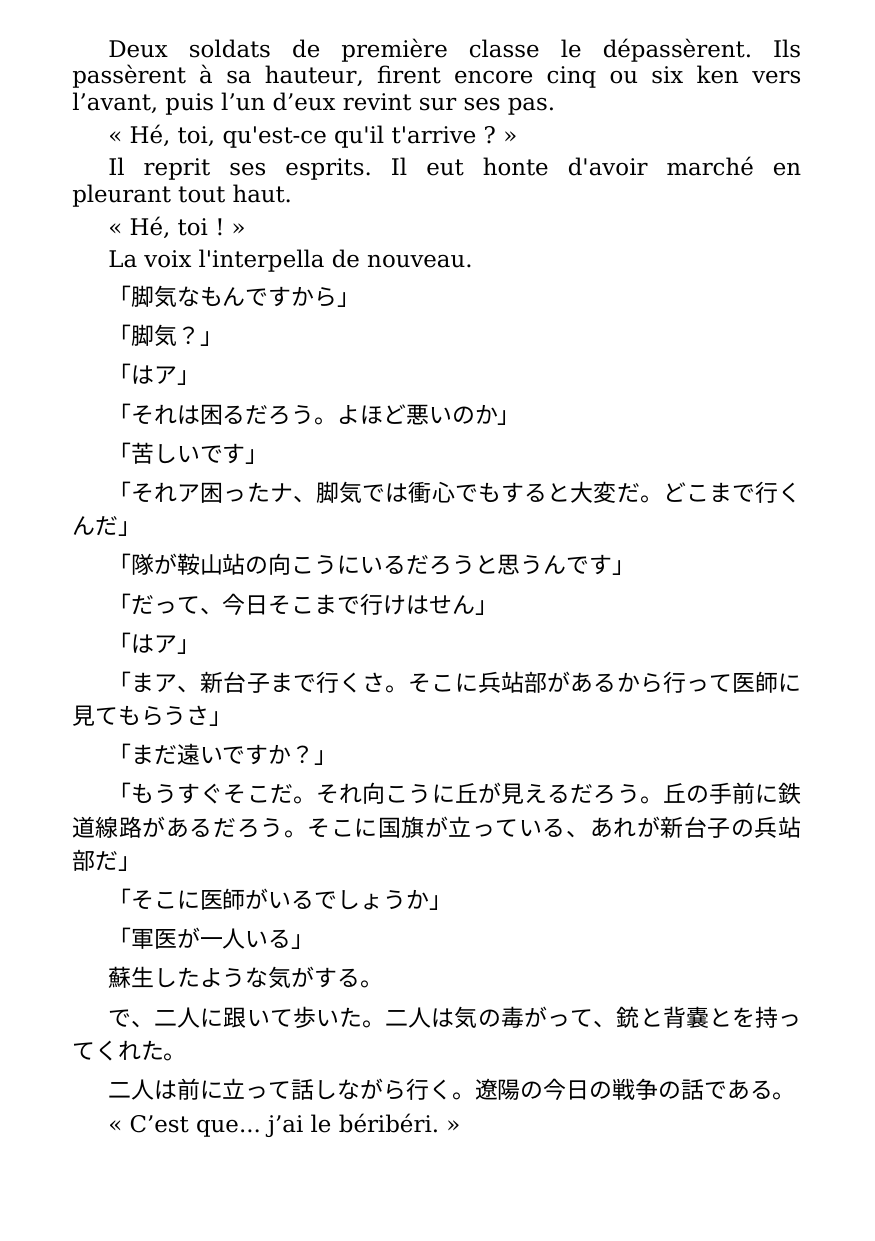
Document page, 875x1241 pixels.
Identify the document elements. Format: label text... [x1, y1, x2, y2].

text 「もうすぐそこだ。それ向こうに丘が見えるだろう。丘の手前に鉄道線路があるだろう。そこに国旗が立っている、あれが新台子の兵站部だ」 [72, 776, 802, 876]
text 「そこに医師がいるでしょうか」 [72, 882, 802, 915]
text 「脚気なもんですから」 [72, 279, 802, 312]
text 「それア困ったナ、脚気では衝心でもすると大変だ。どこまで行くんだ」 [72, 475, 802, 541]
text 「隊が鞍山站の向こうにいるだろうと思うんです」 [72, 547, 802, 581]
text La voix l'interpella de nouveau. [72, 246, 802, 273]
text 「脚気？」 [72, 318, 802, 351]
text 「はア」 [72, 626, 802, 659]
text で、二人に跟いて歩いた。二人は気の毒がって、銃と背嚢とを持ってくれた。 [72, 999, 802, 1066]
text 蘇生したような気がする。 [72, 960, 802, 993]
text 「はア」 [72, 357, 802, 391]
text 「苦しいです」 [72, 436, 802, 469]
text 「それは困るだろう。よほど悪いのか」 [72, 397, 802, 430]
text 「軍医が一人いる」 [72, 921, 802, 954]
text 二人は前に立って話しながら行く。遼陽の今日の戦争の話である。 [72, 1072, 802, 1105]
text Deux soldats de première classe le dépassèrent. Ils passèrent à sa hauteur, firent encore cinq ou six ken vers l’avant, puis l’un d’eux revint sur ses pas. [72, 36, 802, 116]
text Il reprit ses esprits. Il eut honte d'avoir marché en pleurant tout haut. [72, 154, 802, 208]
text « Hé, toi, qu'est-ce qu'il t'arrive ? » [72, 122, 802, 149]
text « Hé, toi ! » [72, 214, 802, 241]
text 「まだ遠いですか？」 [72, 737, 802, 770]
text « C’est que... j’ai le béribéri. » [72, 1111, 802, 1138]
text 「まア、新台子まで行くさ。そこに兵站部があるから行って医師に見てもらうさ」 [72, 665, 802, 731]
text 「だって、今日そこまで行けはせん」 [72, 586, 802, 620]
